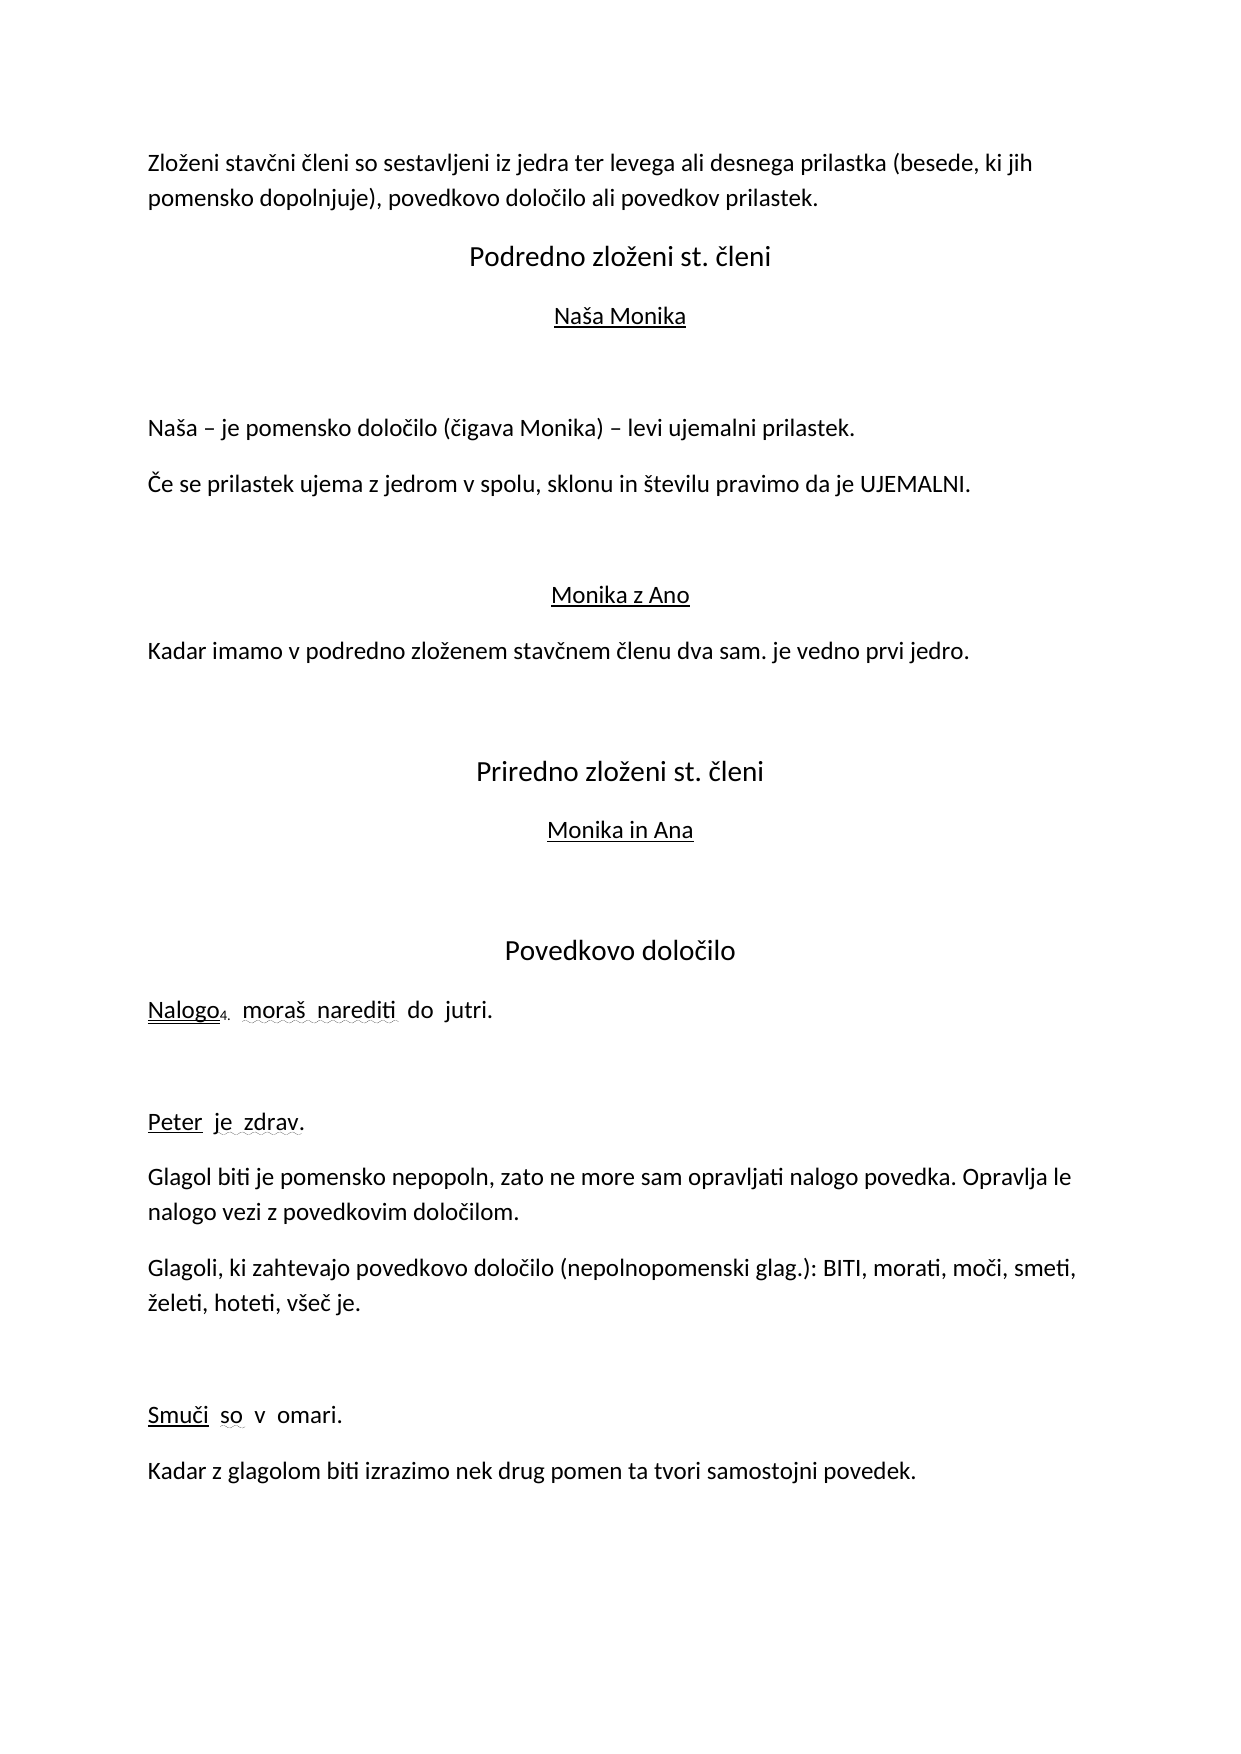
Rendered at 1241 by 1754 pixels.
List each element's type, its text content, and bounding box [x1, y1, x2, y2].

text Podredno zloženi st. členi [148, 238, 1093, 274]
text Naša – je pomensko določilo (čigava Monika) – levi ujemalni prilastek. [148, 412, 1093, 442]
text Kadar imamo v podredno zloženem stavčnem členu dva sam. je vedno prvi jedro. [148, 635, 1093, 666]
text Monika z Ano [148, 579, 1093, 610]
text Če se prilastek ujema z jedrom v spolu, sklonu in številu pravimo da je UJEMALNI. [148, 468, 1093, 498]
text Peter je zdrav. [148, 1106, 1093, 1136]
text Glagoli, ki zahtevajo povedkovo določilo (nepolnopomenski glag.): BITI, morati, moči, smeti, želeti, hoteti, všeč je. [148, 1252, 1093, 1318]
text Smuči so v omari. [148, 1399, 1093, 1429]
text Naša Monika [148, 300, 1093, 331]
text Glagol biti je pomensko nepopoln, zato ne more sam opravljati nalogo povedka. Opravlja le nalogo vezi z povedkovim določilom. [148, 1161, 1093, 1227]
text Kadar z glagolom biti izrazimo nek drug pomen ta tvori samostojni povedek. [148, 1455, 1093, 1485]
text Zloženi stavčni členi so sestavljeni iz jedra ter levega ali desnega prilastka (besede, ki jih pomensko dopolnjuje), povedkovo določilo ali povedkov prilastek. [148, 148, 1093, 213]
text Povedkovo določilo [148, 932, 1093, 968]
text Nalogo4. moraš narediti do jutri. [148, 994, 1093, 1024]
text Monika in Ana [148, 814, 1093, 845]
text Priredno zloženi st. členi [148, 753, 1093, 788]
